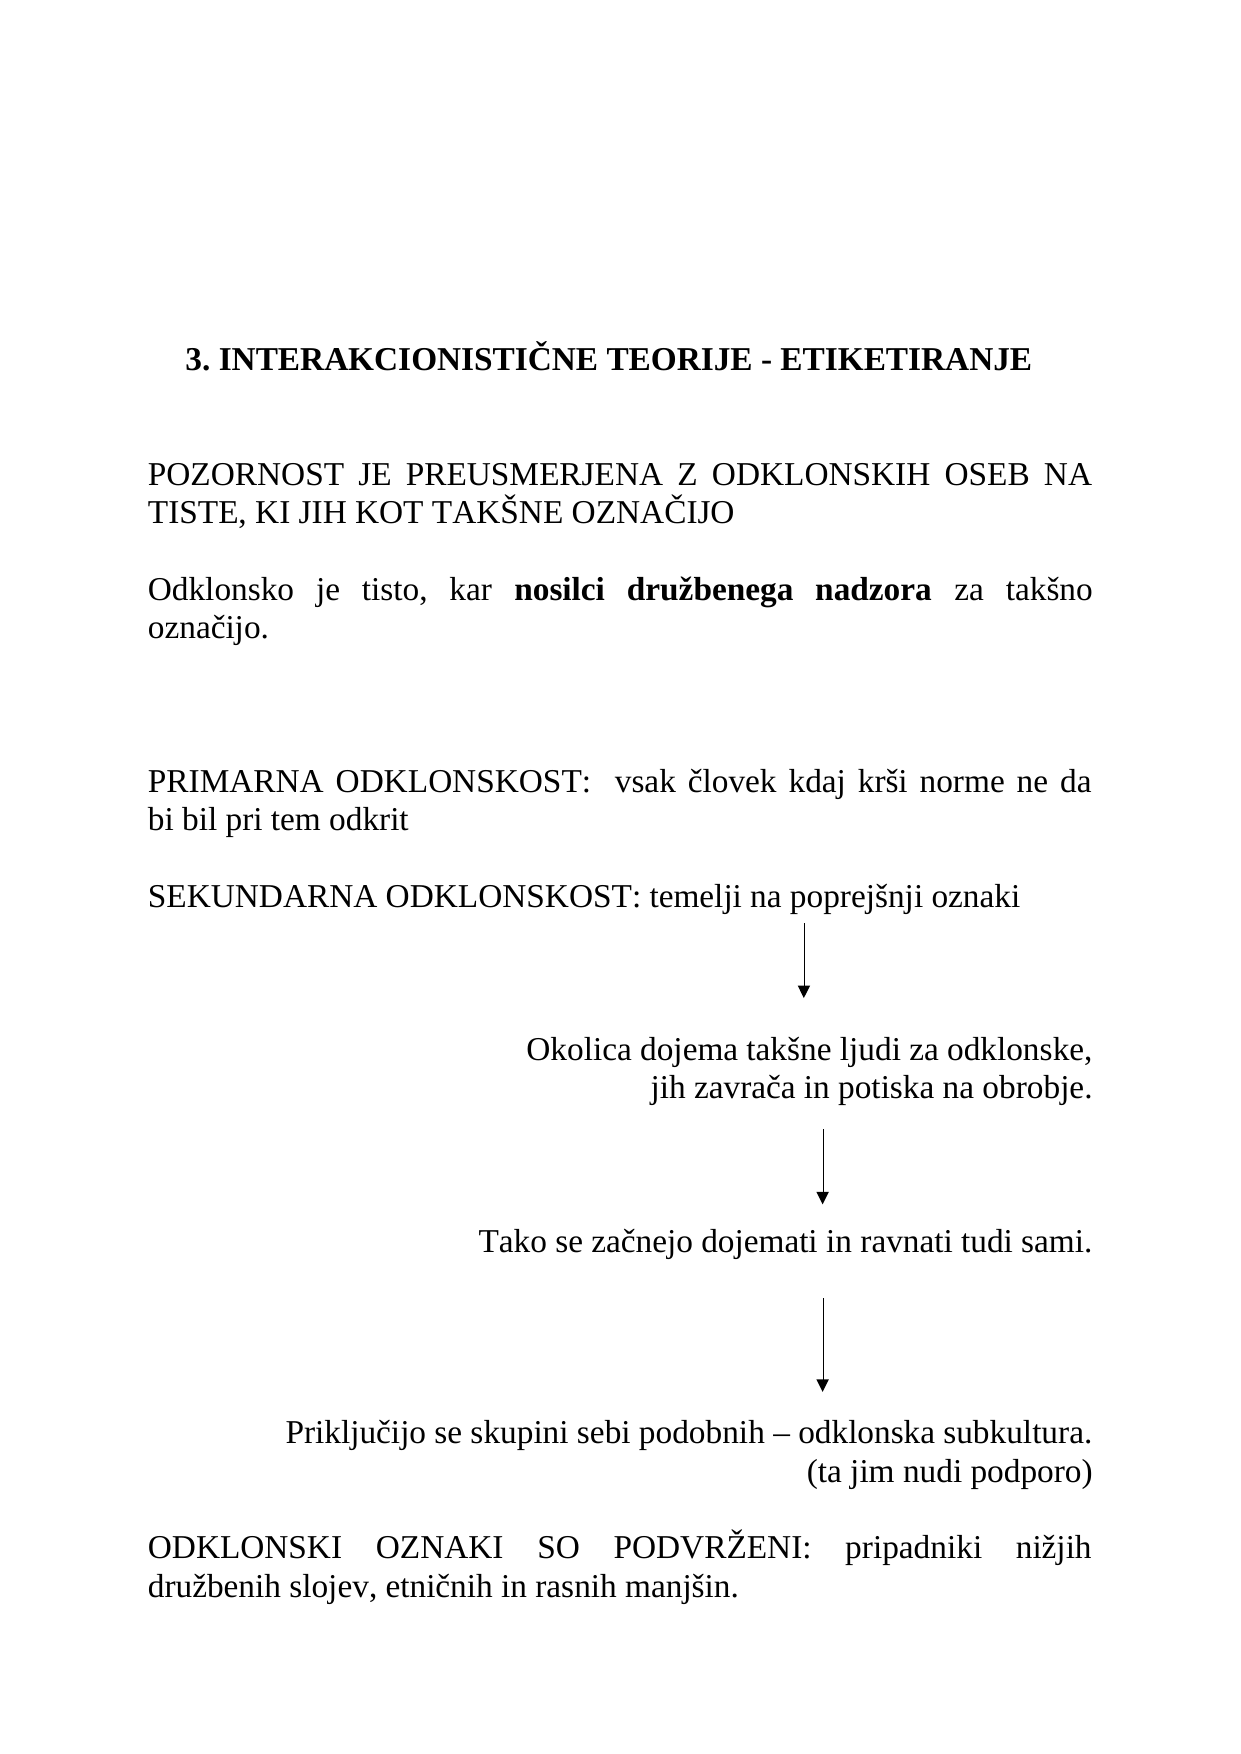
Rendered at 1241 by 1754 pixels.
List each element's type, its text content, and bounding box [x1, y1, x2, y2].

text jih zavrača in potiska na obrobje. [148, 1068, 1093, 1106]
text Priključijo se skupini sebi podobnih – odklonska subkultura. [148, 1413, 1093, 1451]
text Tako se začnejo dojemati in ravnati tudi sami. [148, 1221, 1093, 1259]
text SEKUNDARNA ODKLONSKOST: temelji na poprejšnji oznaki [148, 876, 1093, 914]
text PRIMARNA ODKLONSKOST: vsak človek kdaj krši norme ne da bi bil pri tem odkrit [148, 761, 1093, 838]
text (ta jim nudi podporo) [148, 1451, 1093, 1489]
text ODKLONSKI OZNAKI SO PODVRŽENI: pripadniki nižjih družbenih slojev, etničnih in rasnih manjšin. [148, 1528, 1093, 1604]
text Okolica dojema takšne ljudi za odklonske, [148, 1029, 1093, 1068]
text POZORNOST JE PREUSMERJENA Z ODKLONSKIH OSEB NA TISTE, KI JIH KOT TAKŠNE OZNAČIJO [148, 454, 1093, 531]
text Odklonsko je tisto, kar nosilci družbenega nadzora za takšno označijo. [148, 569, 1093, 646]
text 3. INTERAKCIONISTIČNE TEORIJE - ETIKETIRANJE [185, 339, 1093, 378]
